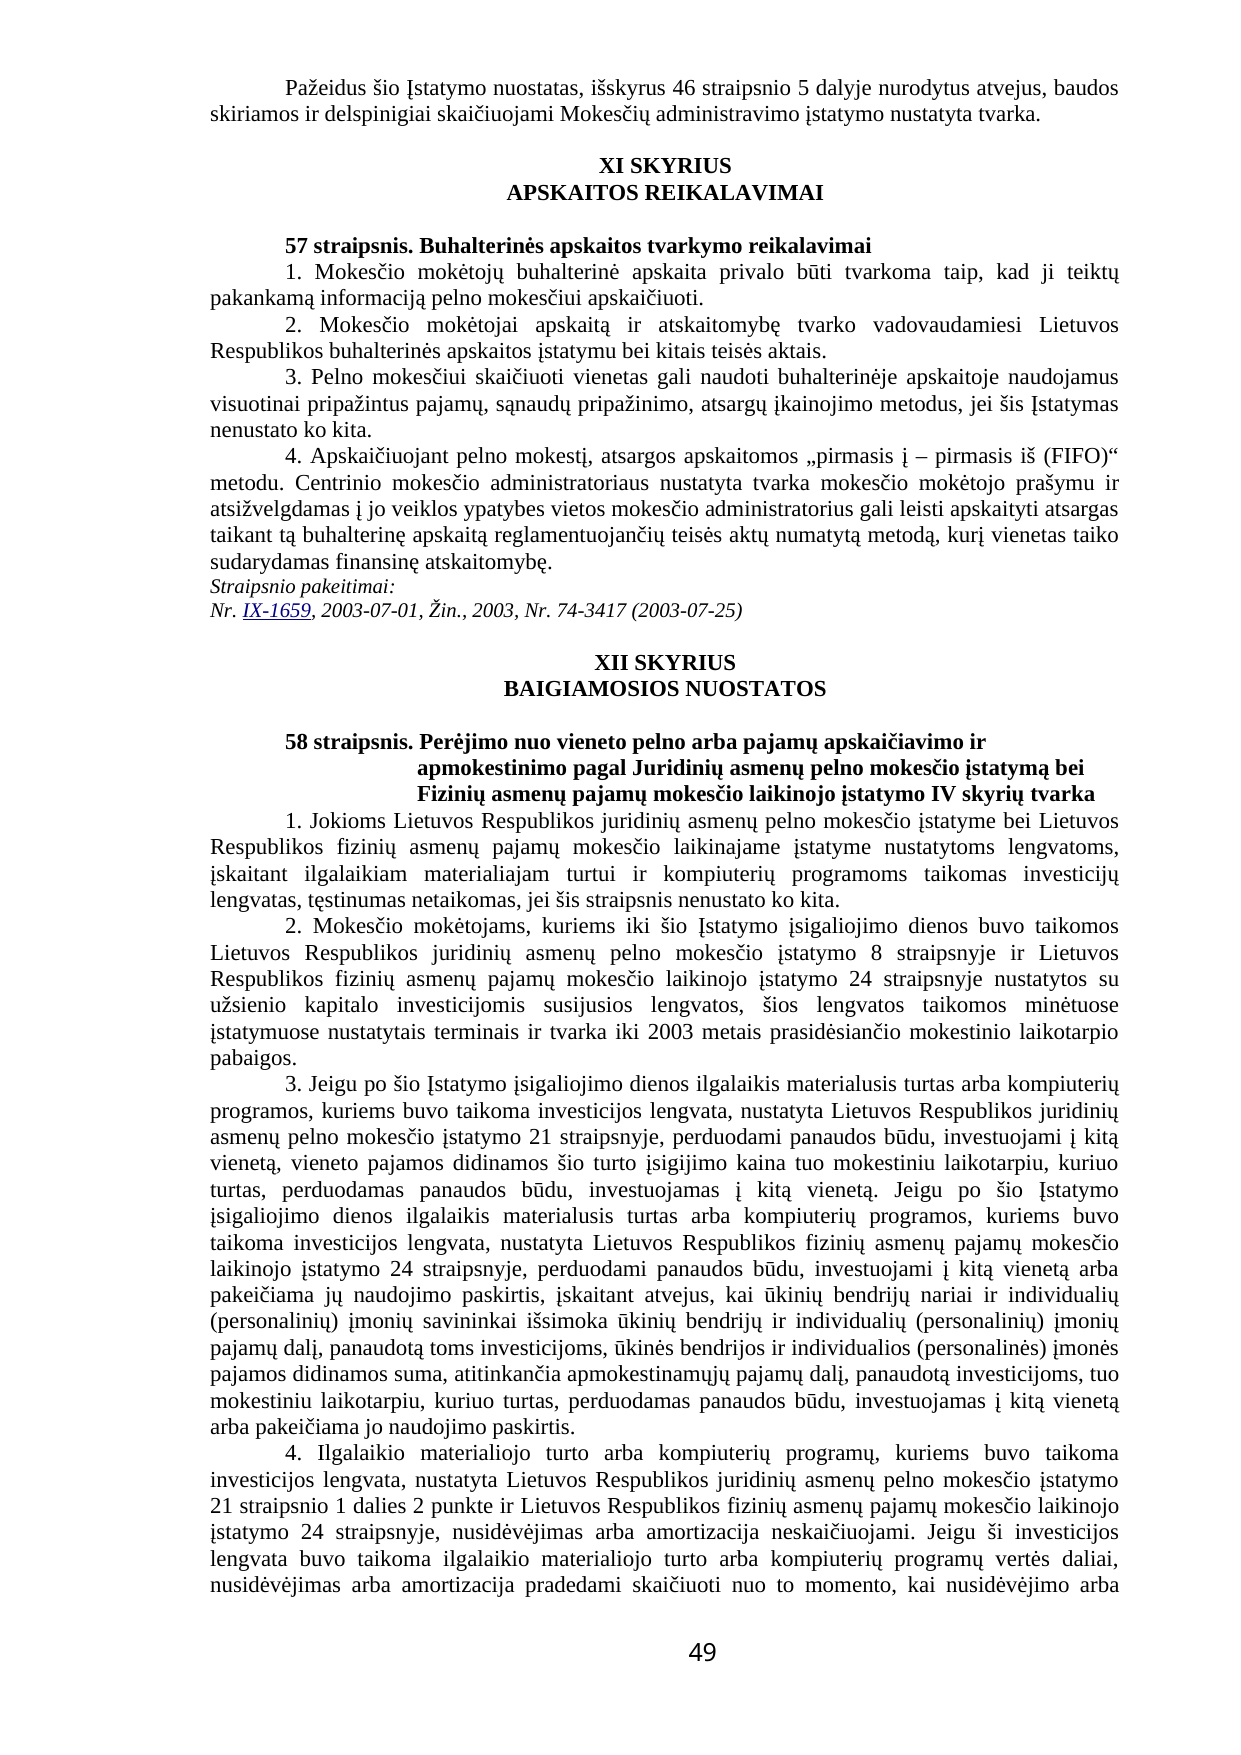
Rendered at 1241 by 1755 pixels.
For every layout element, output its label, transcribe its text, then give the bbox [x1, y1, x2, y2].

text 57 straipsnis. Buhalterinės apskaitos tvarkymo reikalavimai [210, 232, 1120, 258]
text 3. Pelno mokesčiui skaičiuoti vienetas gali naudoti buhalterinėje apskaitoje naudojamus visuotinai pripažintus pajamų, sąnaudų pripažinimo, atsargų įkainojimo metodus, jei šis Įstatymas nenustato ko kita. [210, 363, 1120, 442]
text 1. Mokesčio mokėtojų buhalterinė apskaita privalo būti tvarkoma taip, kad ji teiktų pakankamą informaciją pelno mokesčiui apskaičiuoti. [210, 258, 1120, 311]
text 58 straipsnis. Perėjimo nuo vieneto pelno arba pajamų apskaičiavimo ir [285, 728, 1120, 754]
text APSKAITOS REIKALAVIMAI [210, 179, 1120, 205]
text Straipsnio pakeitimai: [210, 574, 1120, 598]
text Nr. IX-1659, 2003-07-01, Žin., 2003, Nr. 74-3417 (2003-07-25) [210, 598, 1120, 622]
text 2. Mokesčio mokėtojai apskaitą ir atskaitomybę tvarko vadovaudamiesi Lietuvos Respublikos buhalterinės apskaitos įstatymu bei kitais teisės aktais. [210, 311, 1120, 363]
text BAIGIAMOSIOS NUOSTATOS [210, 675, 1120, 701]
text XI SKYRIUS [210, 153, 1120, 179]
subtitle XII SKYRIUS [210, 649, 1120, 675]
text 4. Ilgalaikio materialiojo turto arba kompiuterių programų, kuriems buvo taikoma investicijos lengvata, nustatyta Lietuvos Respublikos juridinių asmenų pelno mokesčio įstatymo 21 straipsnio 1 dalies 2 punkte ir Lietuvos Respublikos fizinių asmenų pajamų mokesčio laikinojo įstatymo 24 straipsnyje, nusidėvėjimas arba amortizacija neskaičiuojami. Jeigu ši investicijos lengvata buvo taikoma ilgalaikio materialiojo turto arba kompiuterių programų vertės daliai, nusidėvėjimas arba amortizacija pradedami skaičiuoti nuo to momento, kai nusidėvėjimo arba [210, 1439, 1120, 1597]
text apmokestinimo pagal Juridinių asmenų pelno mokesčio įstatymą bei [417, 754, 1120, 781]
text 1. Jokioms Lietuvos Respublikos juridinių asmenų pelno mokesčio įstatyme bei Lietuvos Respublikos fizinių asmenų pajamų mokesčio laikinajame įstatyme nustatytoms lengvatoms, įskaitant ilgalaikiam materialiajam turtui ir kompiuterių programoms taikomas investicijų lengvatas, tęstinumas netaikomas, jei šis straipsnis nenustato ko kita. [210, 807, 1120, 912]
text Fizinių asmenų pajamų mokesčio laikinojo įstatymo IV skyrių tvarka [417, 781, 1120, 807]
text 2. Mokesčio mokėtojams, kuriems iki šio Įstatymo įsigaliojimo dienos buvo taikomos Lietuvos Respublikos juridinių asmenų pelno mokesčio įstatymo 8 straipsnyje ir Lietuvos Respublikos fizinių asmenų pajamų mokesčio laikinojo įstatymo 24 straipsnyje nustatytos su užsienio kapitalo investicijomis susijusios lengvatos, šios lengvatos taikomos minėtuose įstatymuose nustatytais terminais ir tvarka iki 2003 metais prasidėsiančio mokestinio laikotarpio pabaigos. [210, 912, 1120, 1070]
text 3. Jeigu po šio Įstatymo įsigaliojimo dienos ilgalaikis materialusis turtas arba kompiuterių programos, kuriems buvo taikoma investicijos lengvata, nustatyta Lietuvos Respublikos juridinių asmenų pelno mokesčio įstatymo 21 straipsnyje, perduodami panaudos būdu, investuojami į kitą vienetą, vieneto pajamos didinamos šio turto įsigijimo kaina tuo mokestiniu laikotarpiu, kuriuo turtas, perduodamas panaudos būdu, investuojamas į kitą vienetą. Jeigu po šio Įstatymo įsigaliojimo dienos ilgalaikis materialusis turtas arba kompiuterių programos, kuriems buvo taikoma investicijos lengvata, nustatyta Lietuvos Respublikos fizinių asmenų pajamų mokesčio laikinojo įstatymo 24 straipsnyje, perduodami panaudos būdu, investuojami į kitą vienetą arba pakeičiama jų naudojimo paskirtis, įskaitant atvejus, kai ūkinių bendrijų nariai ir individualių (personalinių) įmonių savininkai išsimoka ūkinių bendrijų ir individualių (personalinių) įmonių pajamų dalį, panaudotą toms investicijoms, ūkinės bendrijos ir individualios (personalinės) įmonės pajamos didinamos suma, atitinkančia apmokestinamųjų pajamų dalį, panaudotą investicijoms, tuo mokestiniu laikotarpiu, kuriuo turtas, perduodamas panaudos būdu, investuojamas į kitą vienetą arba pakeičiama jo naudojimo paskirtis. [210, 1070, 1120, 1439]
text 4. Apskaičiuojant pelno mokestį, atsargos apskaitomos „pirmasis į – pirmasis iš (FIFO)“ metodu. Centrinio mokesčio administratoriaus nustatyta tvarka mokesčio mokėtojo prašymu ir atsižvelgdamas į jo veiklos ypatybes vietos mokesčio administratorius gali leisti apskaityti atsargas taikant tą buhalterinę apskaitą reglamentuojančių teisės aktų numatytą metodą, kurį vienetas taiko sudarydamas finansinę atskaitomybę. [210, 442, 1120, 574]
text Pažeidus šio Įstatymo nuostatas, išskyrus 46 straipsnio 5 dalyje nurodytus atvejus, baudos skiriamos ir delspinigiai skaičiuojami Mokesčių administravimo įstatymo nustatyta tvarka. [210, 73, 1120, 126]
